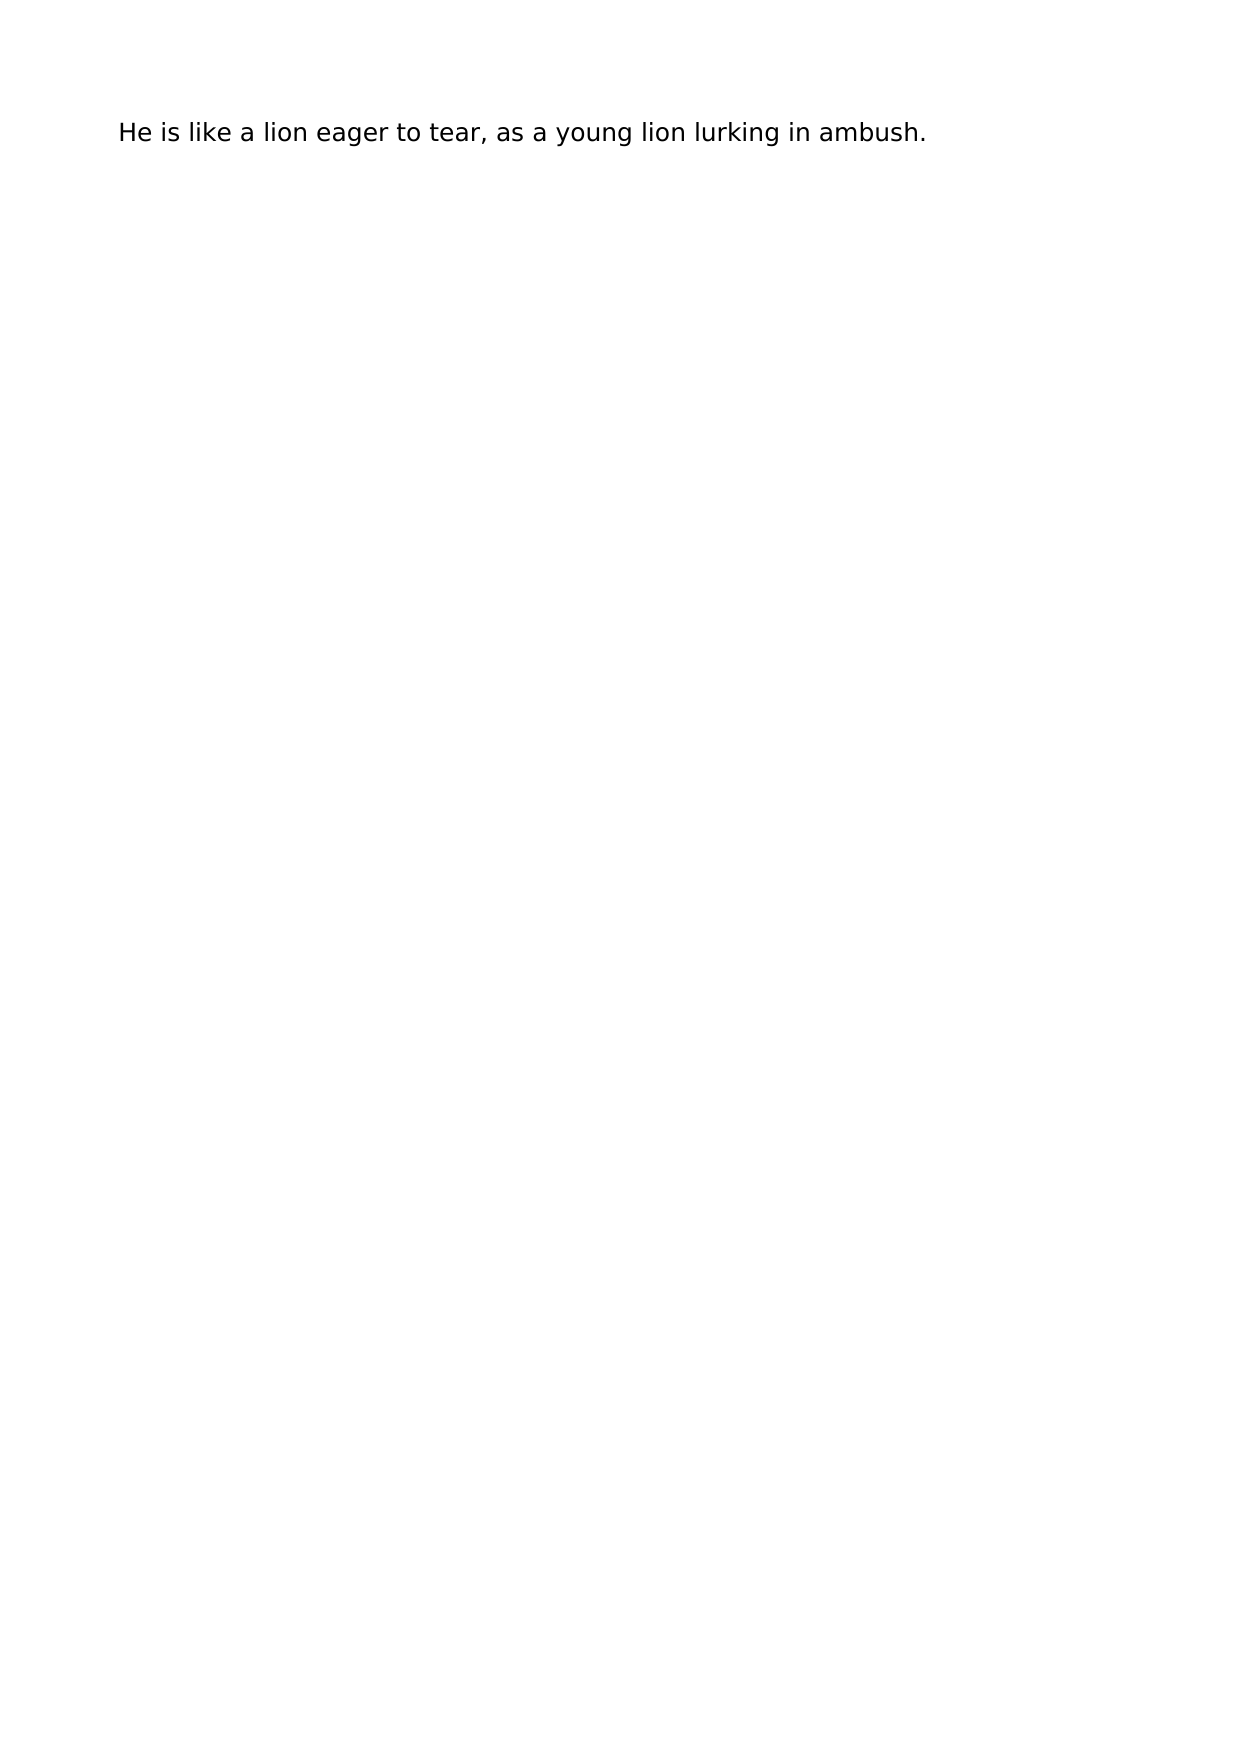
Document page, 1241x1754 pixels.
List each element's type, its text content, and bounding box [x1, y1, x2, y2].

text He is like a lion eager to tear, as a young lion lurking in ambush. [118, 118, 1122, 147]
